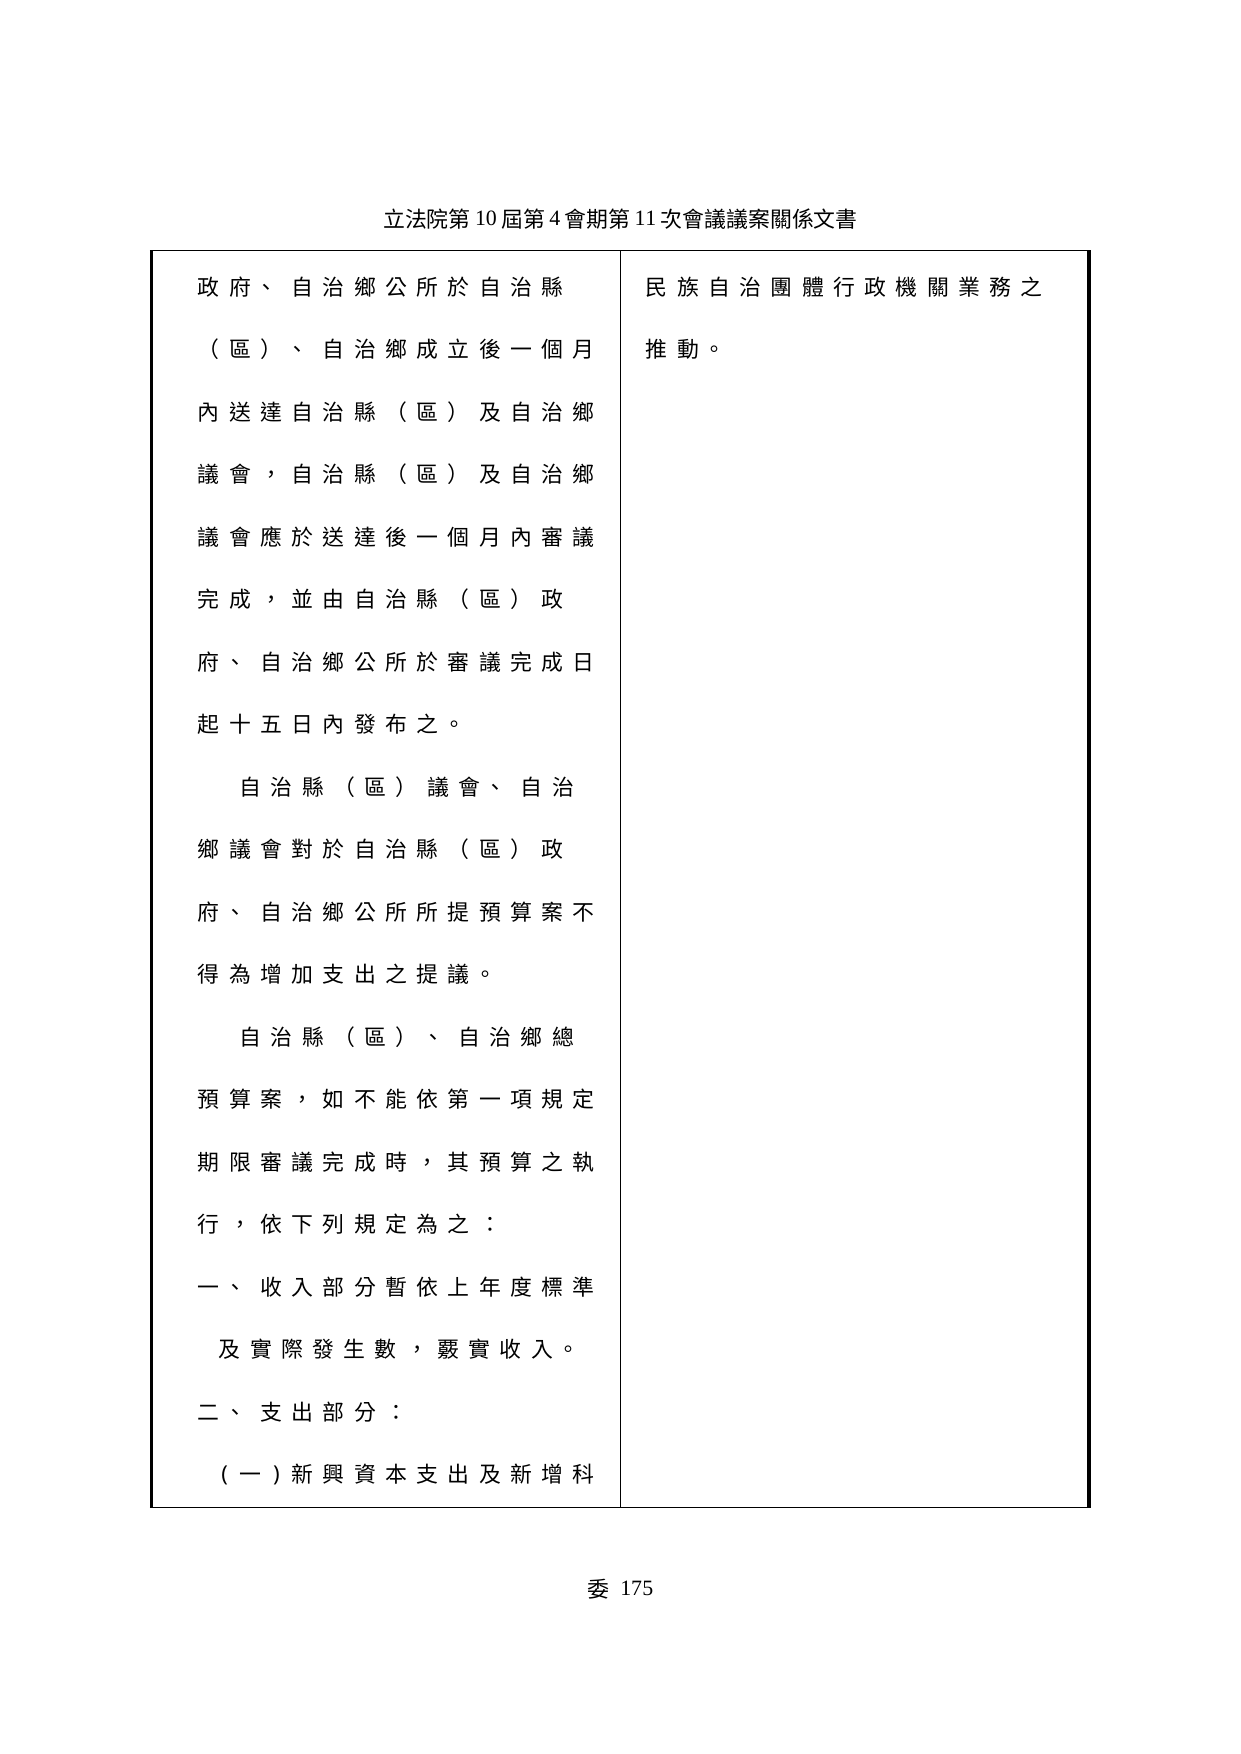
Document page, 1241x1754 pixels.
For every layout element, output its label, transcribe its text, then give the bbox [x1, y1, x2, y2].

table_cell 民族自治團體行政機關業務之推動。 [621, 251, 1087, 1507]
table_cell 政府、自治鄉公所於自治縣（區）、自治鄉成立後一個月內送達自治縣（區）及自治鄉議會，自治縣（區）及自治鄉議會應於送達後一個月內審議完成，並由自治縣（區）政府、自治鄉公所於審議完成日起十五日內發布之。 自治縣（區）議會、自治鄉議會對於自治縣（區）政府、自治鄉公所所提預算案不得為增加支出之提議。 自治縣（區）、自治鄉總預算案，如不能依第一項規定期限審議完成時，其預算之執行，依下列規定為之： 一、收入部分暫依上年度標準及實際發生數，覈實收入。 二、支出部分： (一)新興資本支出及新增科 [153, 251, 620, 1507]
